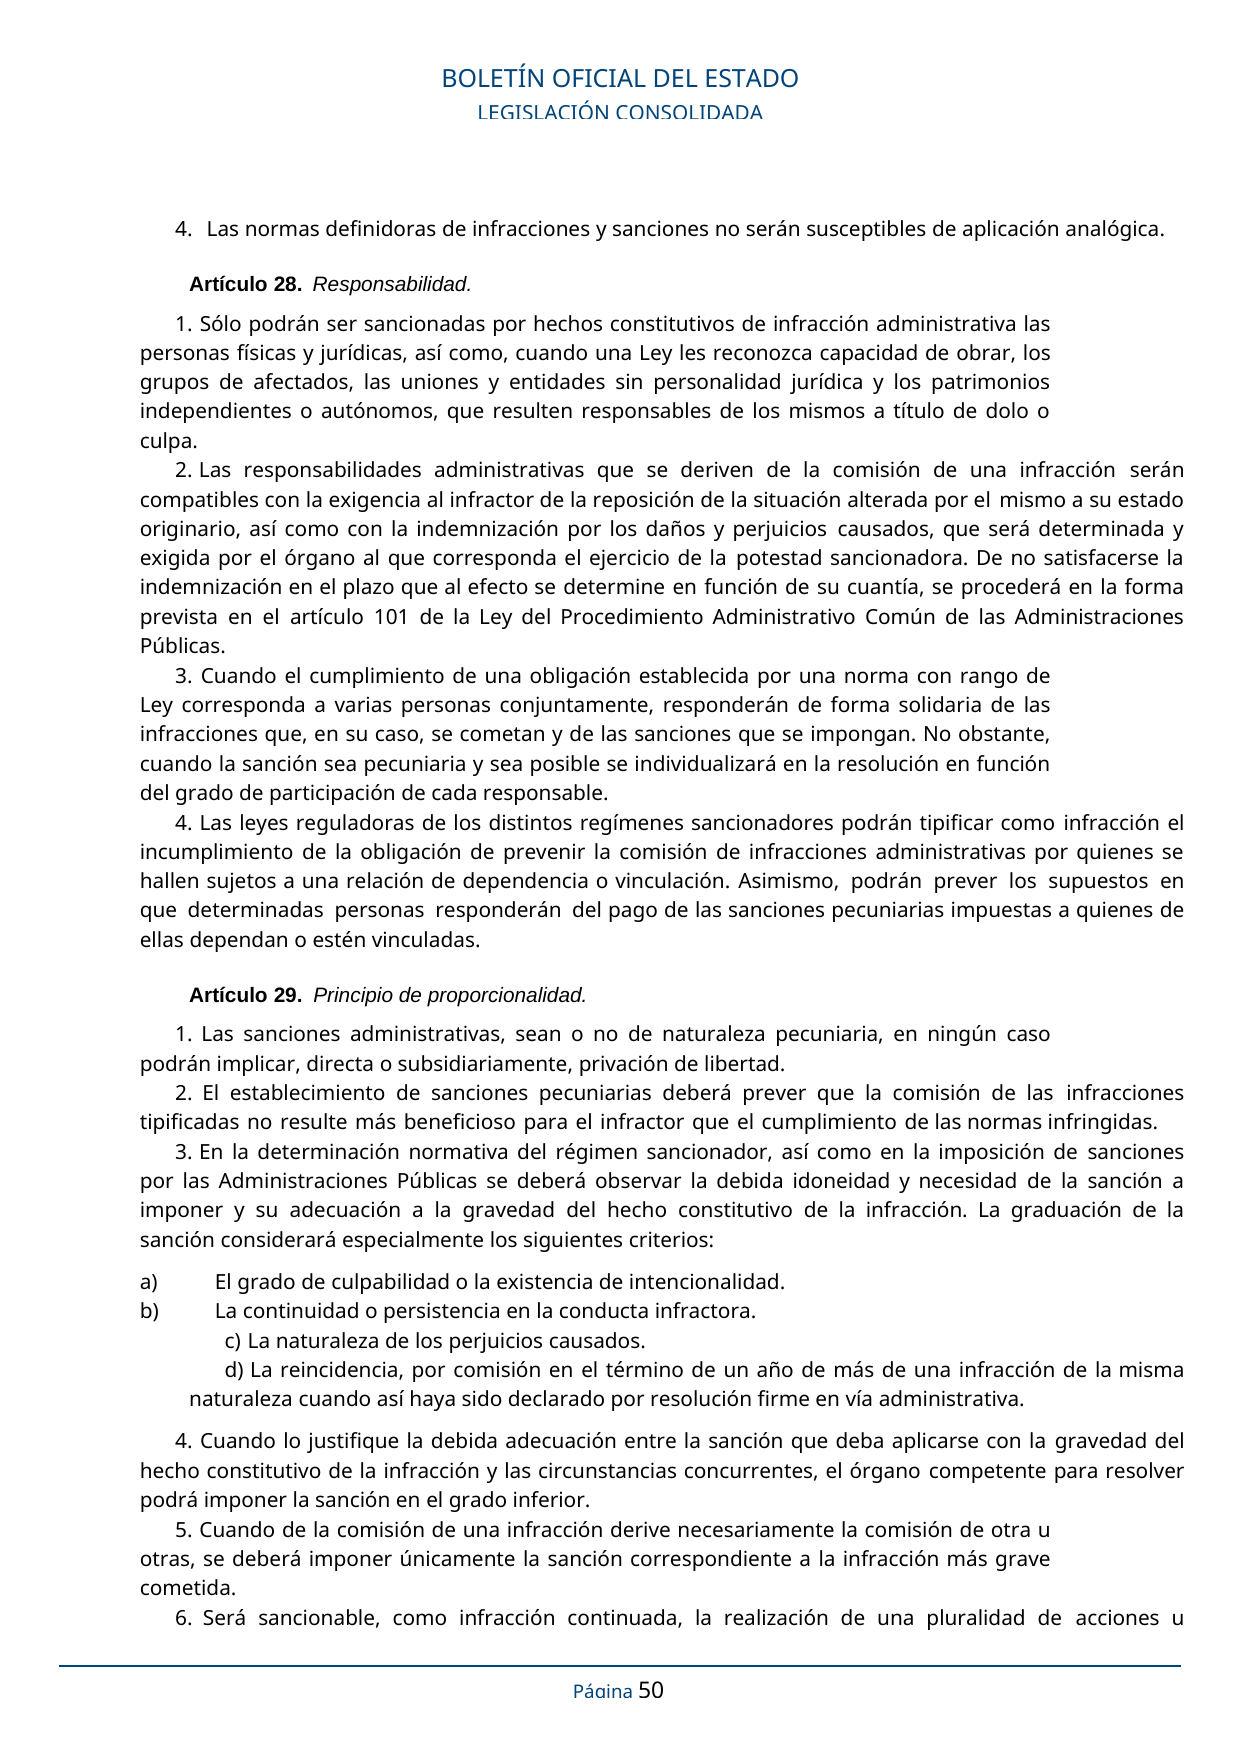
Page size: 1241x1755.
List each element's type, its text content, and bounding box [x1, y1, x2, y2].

list El grado de culpabilidad o la existencia de intencionalidad. [139, 1267, 1184, 1295]
list Cuando el cumplimiento de una obligación establecida por una norma con rango de Ley corresponda a varias personas conjuntamente, responderán de forma solidaria de las infracciones que, en su caso, se cometan y de las sanciones que se impongan. No obstante, cuando la sanción sea pecuniaria y sea posible se individualizará en la resolución en función del grado de participación de cada responsable. [139, 661, 1052, 806]
list La reincidencia, por comisión en el término de un año de más de una infracción de la misma naturaleza cuando así haya sido declarado por resolución firme en vía administrativa. [189, 1355, 1184, 1413]
list Será sancionable, como infracción continuada, la realización de una pluralidad de acciones u [139, 1603, 1184, 1631]
list Las responsabilidades administrativas que se deriven de la comisión de una infracción serán compatibles con la exigencia al infractor de la reposición de la situación alterada por el mismo a su estado originario, así como con la indemnización por los daños y perjuicios causados, que será determinada y exigida por el órgano al que corresponda el ejercicio de la potestad sancionadora. De no satisfacerse la indemnización en el plazo que al efecto se determine en función de su cuantía, se procederá en la forma prevista en el artículo 101 de la Ley del Procedimiento Administrativo Común de las Administraciones Públicas. [139, 455, 1184, 659]
list Cuando de la comisión de una infracción derive necesariamente la comisión de otra u otras, se deberá imponer únicamente la sanción correspondiente a la infracción más grave cometida. [139, 1515, 1052, 1602]
list La continuidad o persistencia en la conducta infractora. [139, 1296, 1184, 1325]
list El establecimiento de sanciones pecuniarias deberá prever que la comisión de las infracciones tipificadas no resulte más beneficioso para el infractor que el cumplimiento de las normas infringidas. [139, 1078, 1184, 1136]
list En la determinación normativa del régimen sancionador, así como en la imposición de sanciones por las Administraciones Públicas se deberá observar la debida idoneidad y necesidad de la sanción a imponer y su adecuación a la gravedad del hecho constitutivo de la infracción. La graduación de la sanción considerará especialmente los siguientes criterios: [139, 1137, 1184, 1253]
list Las leyes reguladoras de los distintos regímenes sancionadores podrán tipificar como infracción el incumplimiento de la obligación de prevenir la comisión de infracciones administrativas por quienes se hallen sujetos a una relación de dependencia o vinculación. Asimismo, podrán prever los supuestos en que determinadas personas responderán del pago de las sanciones pecuniarias impuestas a quienes de ellas dependan o estén vinculadas. [139, 808, 1184, 953]
text Artículo 29. Principio de proporcionalidad. [189, 983, 1184, 1007]
text Artículo 28. Responsabilidad. [189, 272, 1184, 296]
list Sólo podrán ser sancionadas por hechos constitutivos de infracción administrativa las personas físicas y jurídicas, así como, cuando una Ley les reconozca capacidad de obrar, los grupos de afectados, las uniones y entidades sin personalidad jurídica y los patrimonios independientes o autónomos, que resulten responsables de los mismos a título de dolo o culpa. [139, 309, 1052, 454]
list Las sanciones administrativas, sean o no de naturaleza pecuniaria, en ningún caso podrán implicar, directa o subsidiariamente, privación de libertad. [139, 1019, 1052, 1077]
list Las normas definidoras de infracciones y sanciones no serán susceptibles de aplicación analógica. [139, 214, 1184, 243]
list La naturaleza de los perjuicios causados. [224, 1326, 1184, 1354]
list Cuando lo justifique la debida adecuación entre la sanción que deba aplicarse con la gravedad del hecho constitutivo de la infracción y las circunstancias concurrentes, el órgano competente para resolver podrá imponer la sanción en el grado inferior. [139, 1427, 1184, 1513]
